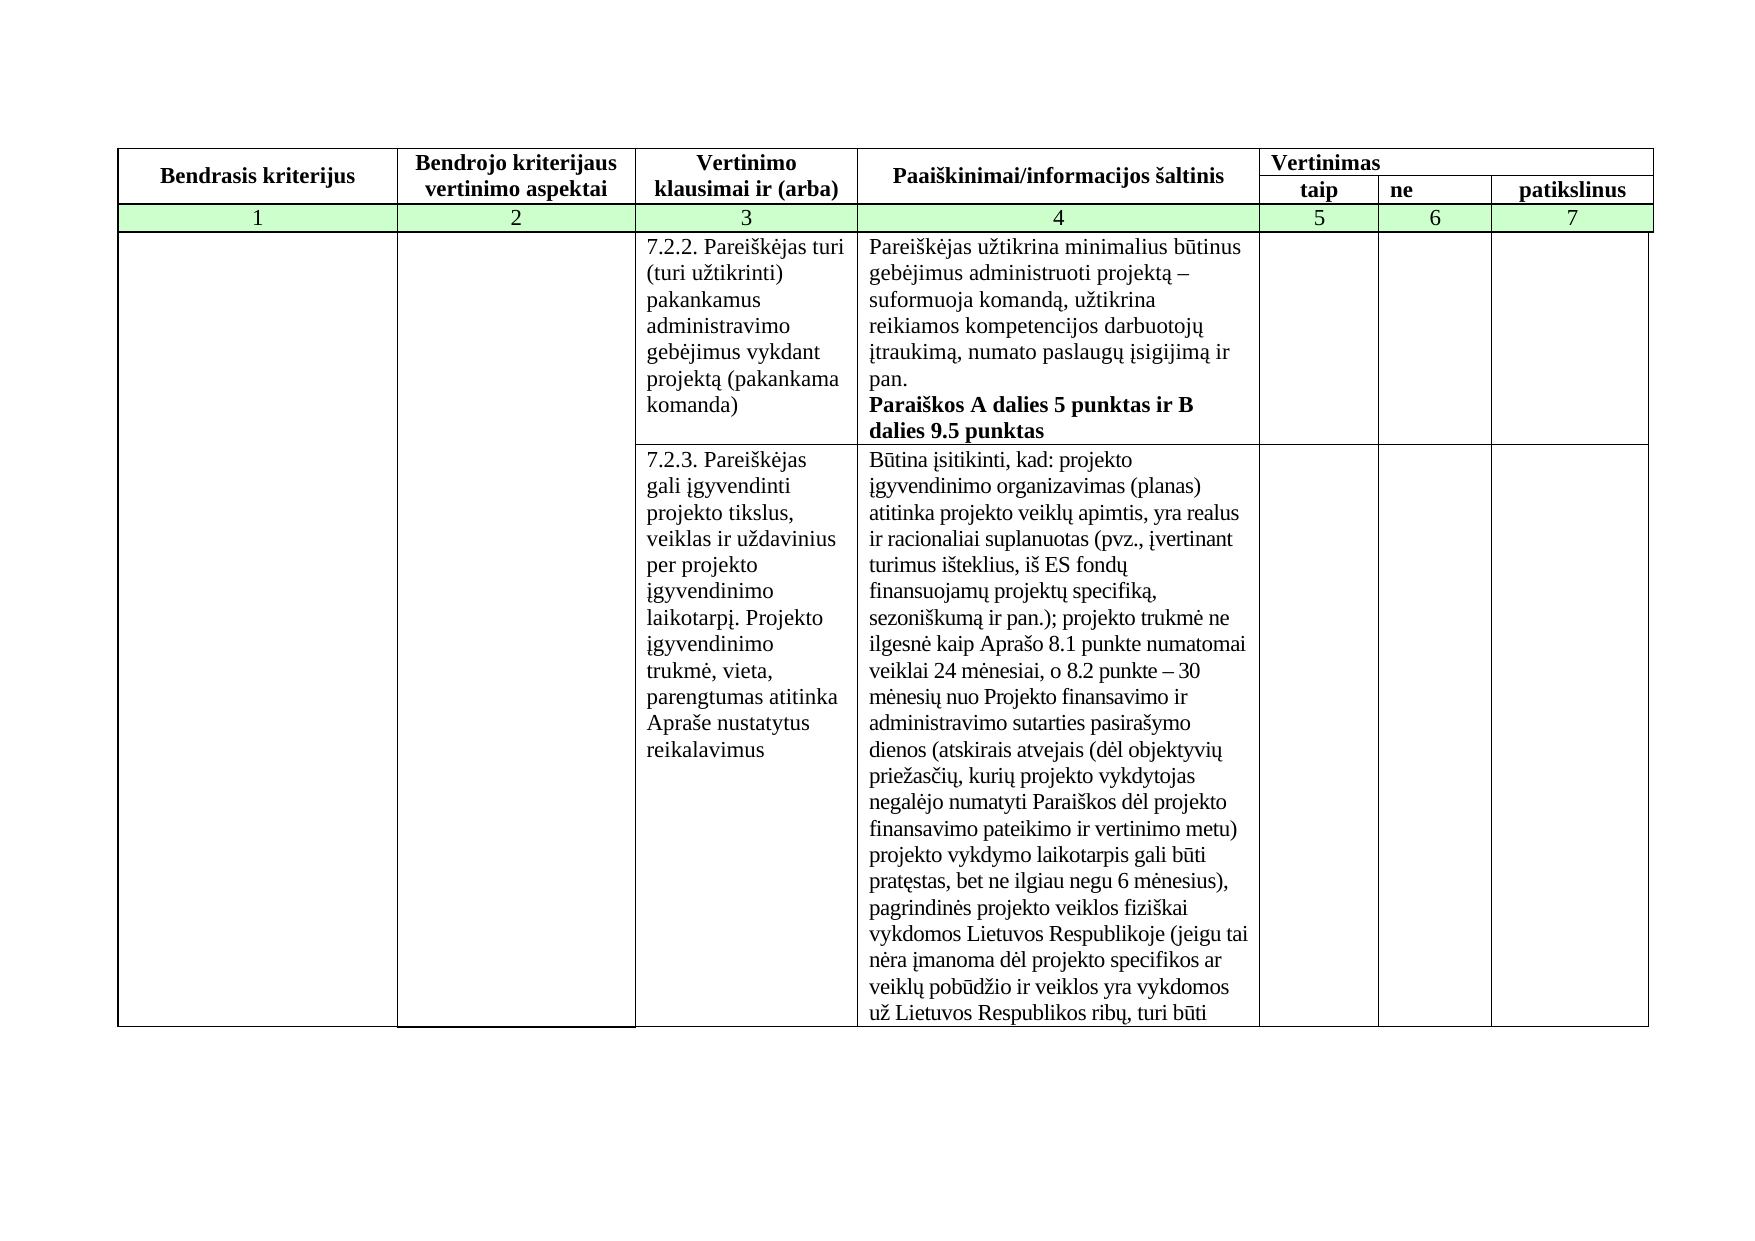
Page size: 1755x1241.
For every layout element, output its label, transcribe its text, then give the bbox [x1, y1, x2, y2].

table_cell [119, 233, 397, 1026]
table_cell 5 [1260, 205, 1378, 231]
table_cell [398, 233, 635, 1026]
table_header Vertinimas [1260, 149, 1653, 175]
table_cell 2 [398, 205, 635, 231]
table_cell 4 [858, 205, 1259, 231]
table_header Bendrasis kriterijus [119, 149, 397, 202]
table_cell [1649, 444, 1653, 1026]
table_cell [1492, 445, 1648, 1026]
table_cell [1379, 233, 1491, 444]
table_cell Pareiškėjas užtikrina minimalius būtinus gebėjimus administruoti projektą – suformuoja komandą, užtikrina reikiamos kompetencijos darbuotojų įtraukimą, numato paslaugų įsigijimą ir pan. Paraiškos A dalies 5 punktas ir B dalies 9.5 punktas [858, 233, 1259, 444]
table_cell 3 [636, 205, 857, 231]
table_cell taip [1260, 176, 1378, 202]
table_cell 6 [1379, 205, 1491, 231]
table_cell Būtina įsitikinti, kad: projekto įgyvendinimo organizavimas (planas) atitinka projekto veiklų apimtis, yra realus ir racionaliai suplanuotas (pvz., įvertinant turimus išteklius, iš ES fondų finansuojamų projektų specifiką, sezoniškumą ir pan.); projekto trukmė ne ilgesnė kaip Aprašo 8.1 punkte numatomai veiklai 24 mėnesiai, o 8.2 punkte – 30 mėnesių nuo Projekto finansavimo ir administravimo sutarties pasirašymo dienos (atskirais atvejais (dėl objektyvių priežasčių, kurių projekto vykdytojas negalėjo numatyti Paraiškos dėl projekto finansavimo pateikimo ir vertinimo metu) projekto vykdymo laikotarpis gali būti pratęstas, bet ne ilgiau negu 6 mėnesius), pagrindinės projekto veiklos fiziškai vykdomos Lietuvos Respublikoje (jeigu tai nėra įmanoma dėl projekto specifikos ar veiklų pobūdžio ir veiklos yra vykdomos už Lietuvos Respublikos ribų, turi būti [858, 445, 1259, 1026]
table_header Bendrojo kriterijaus vertinimo aspektai [398, 149, 635, 202]
table_cell 7 [1492, 205, 1653, 231]
table_header Vertinimo klausimai ir (arba) teiginiai [636, 149, 857, 202]
table_cell ne [1379, 176, 1491, 202]
table_cell 7.2.3. Pareiškėjas gali įgyvendinti projekto tikslus, veiklas ir uždavinius per projekto įgyvendinimo laikotarpį. Projekto įgyvendinimo trukmė, vieta, parengtumas atitinka Apraše nustatytus reikalavimus [636, 445, 857, 1026]
table_cell patikslinus [1492, 176, 1653, 202]
table_cell [1260, 233, 1378, 444]
table_header Paaiškinimai/informacijos šaltinis [858, 149, 1259, 202]
table_cell [1492, 233, 1648, 444]
table_cell [1649, 233, 1653, 444]
table_cell [1379, 445, 1491, 1026]
table_cell 7.2.2. Pareiškėjas turi (turi užtikrinti) pakankamus administravimo gebėjimus vykdant projektą (pakankama komanda) [636, 233, 857, 444]
table_cell [1260, 445, 1378, 1026]
table_cell 1 [119, 205, 397, 231]
